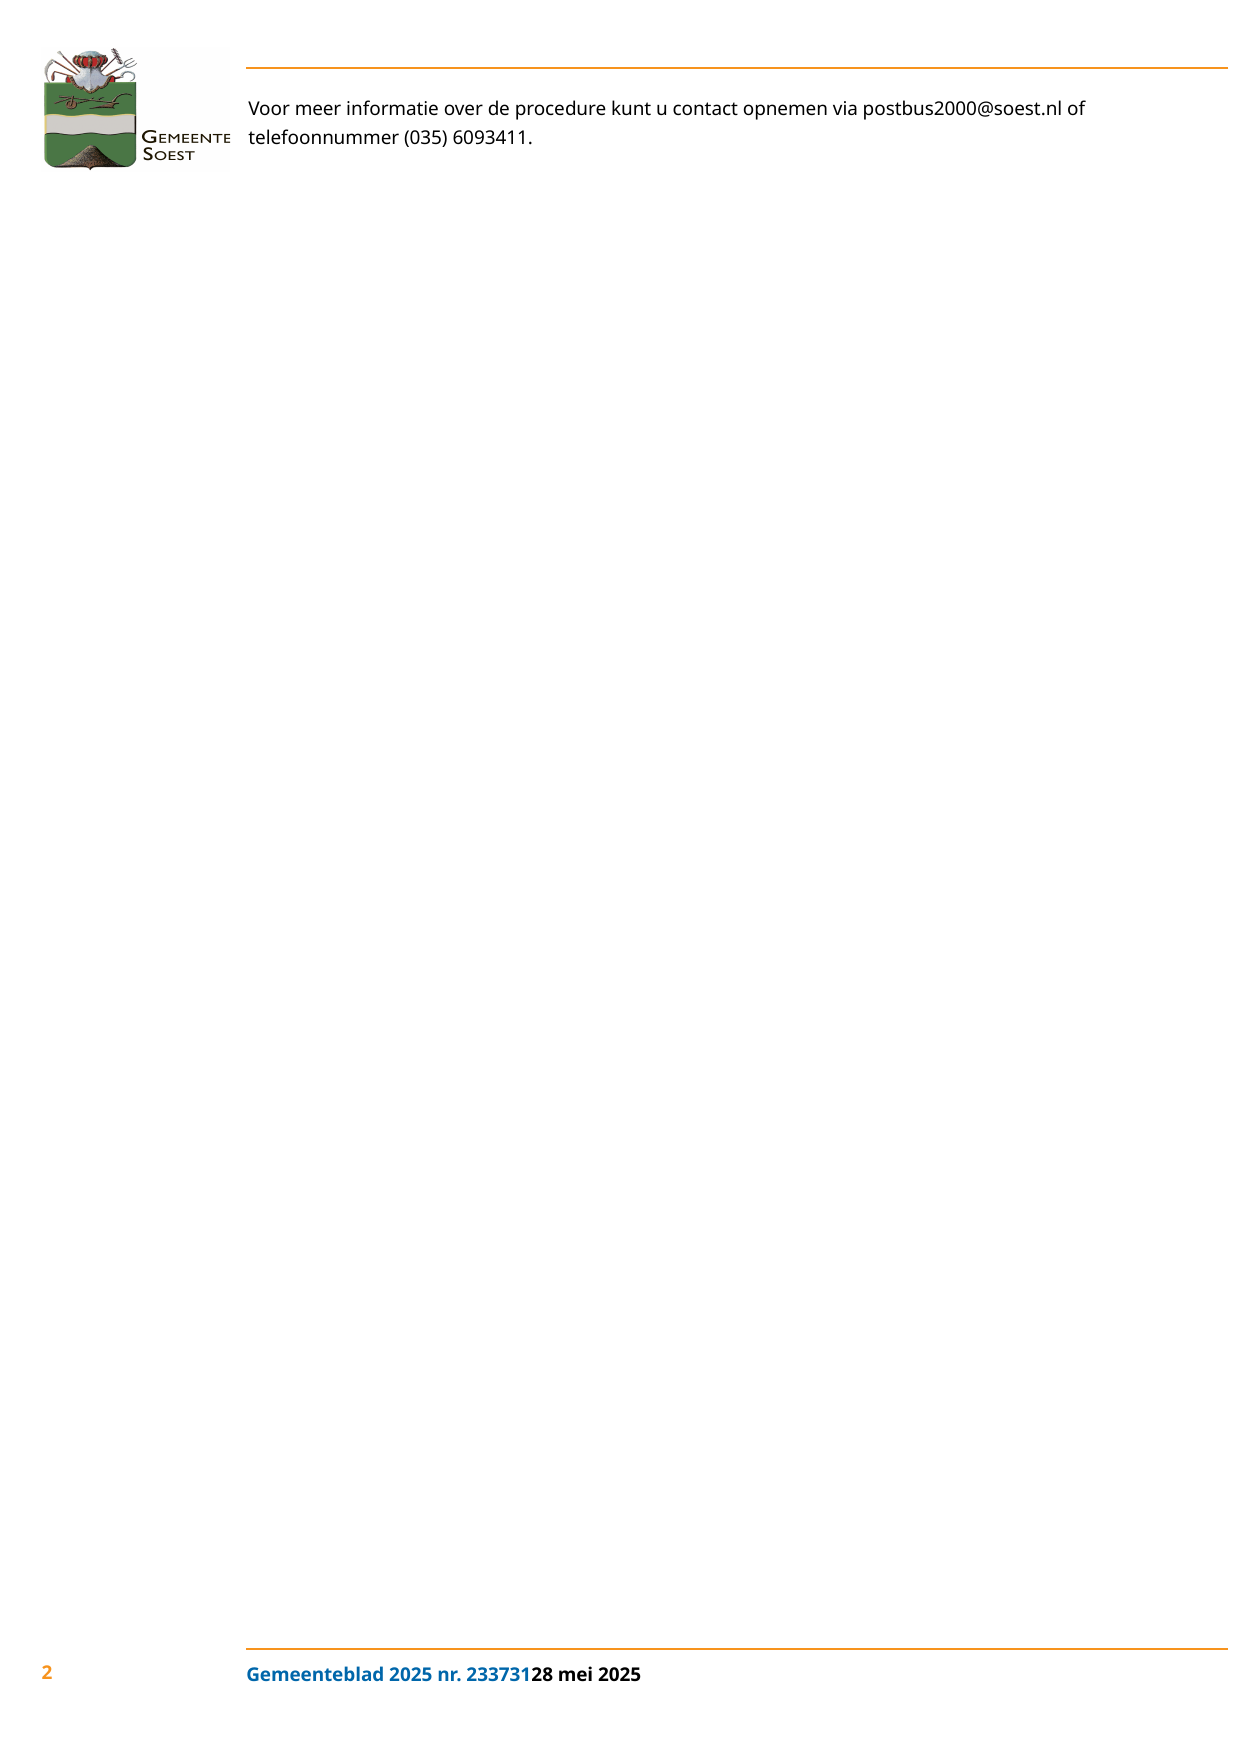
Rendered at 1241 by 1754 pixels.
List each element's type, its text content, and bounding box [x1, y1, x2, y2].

picture [41, 47, 231, 172]
text Voor meer informatie over de procedure kunt u contact opnemen via postbus2000@soest.nl of telefoonnummer (035) 6093411. [248, 95, 1152, 150]
